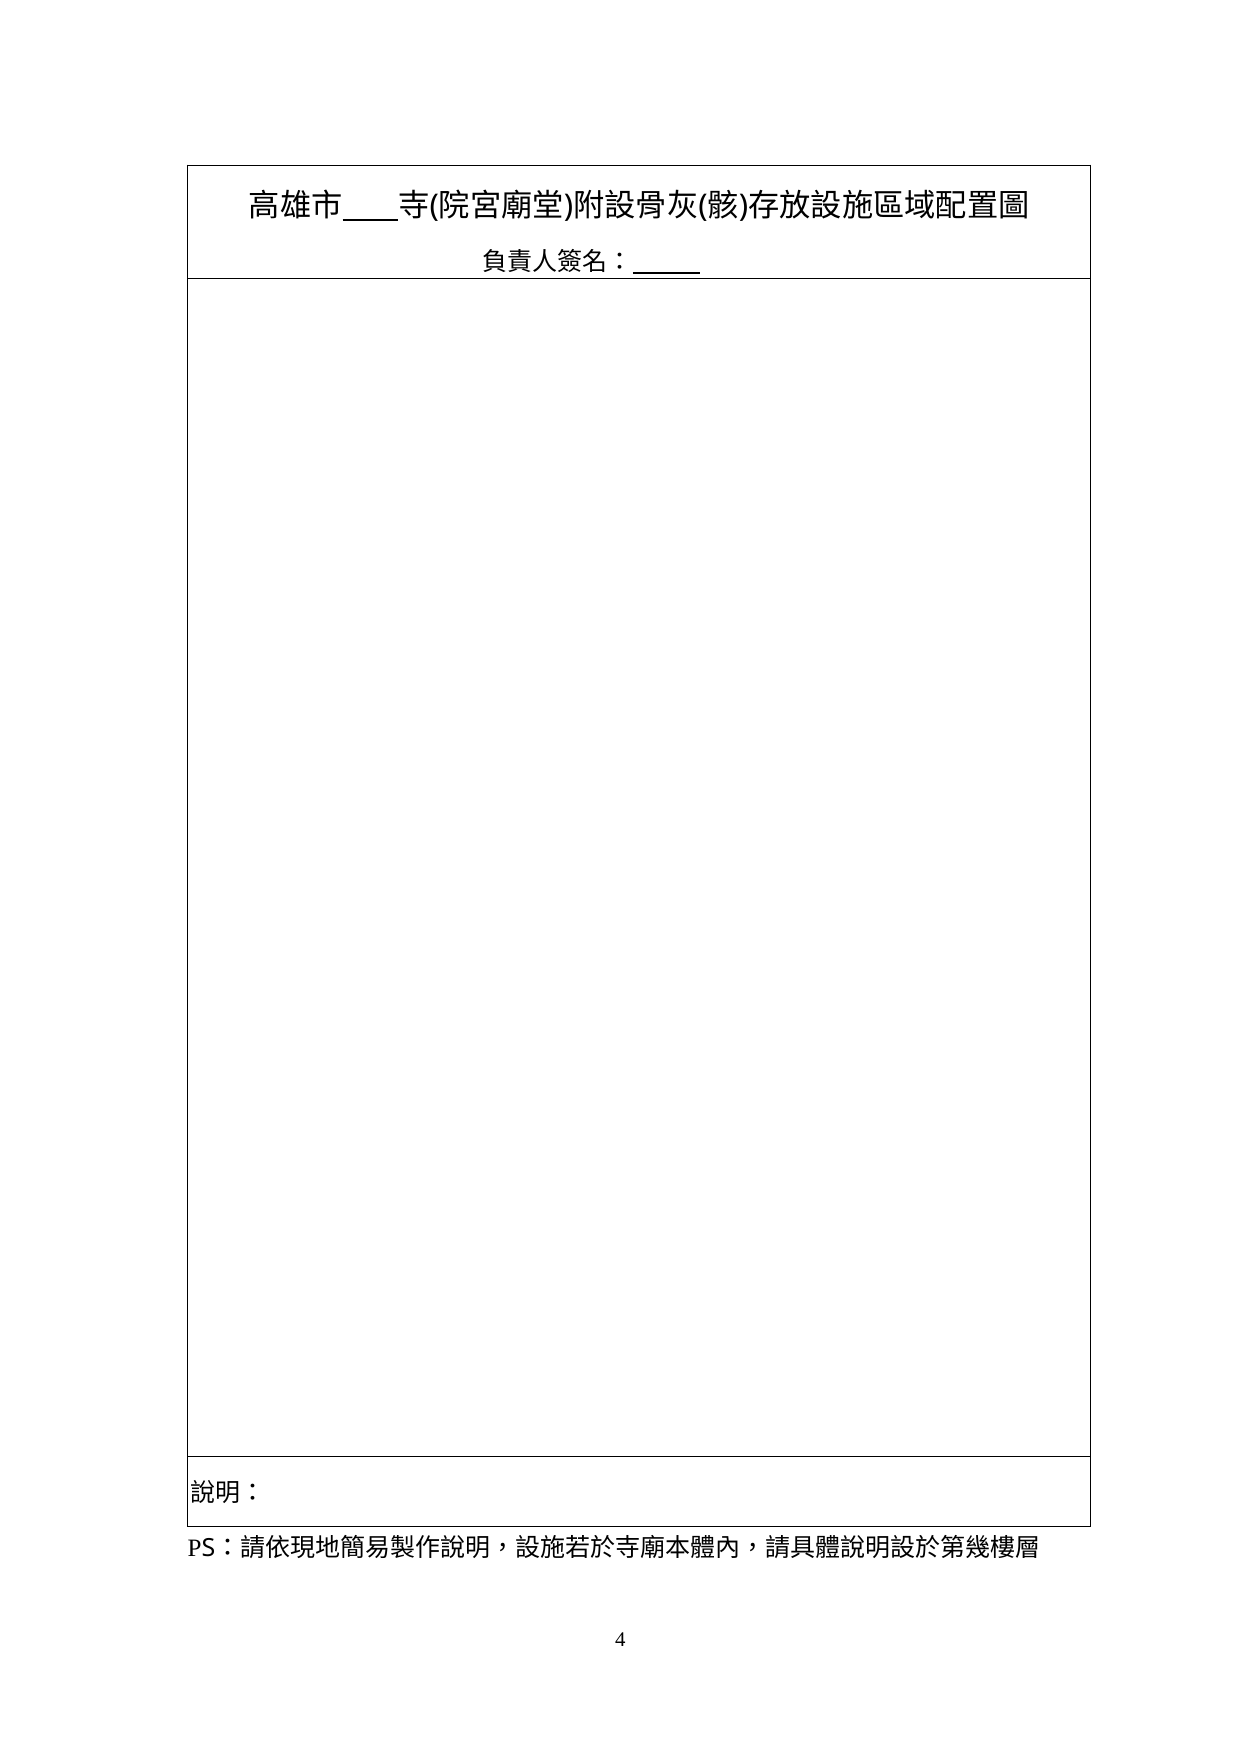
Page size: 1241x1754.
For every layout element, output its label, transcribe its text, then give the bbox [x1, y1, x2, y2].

table_header 高雄市 寺(院宮廟堂)附設骨灰(骸)存放設施區域配置圖 負責人簽名： [188, 166, 1090, 278]
table_cell [188, 279, 1090, 1456]
text PS：請依現地簡易製作說明，設施若於寺廟本體內，請具體說明設於第幾樓層 [187, 1527, 1053, 1564]
table_cell 說明： [188, 1457, 1090, 1526]
